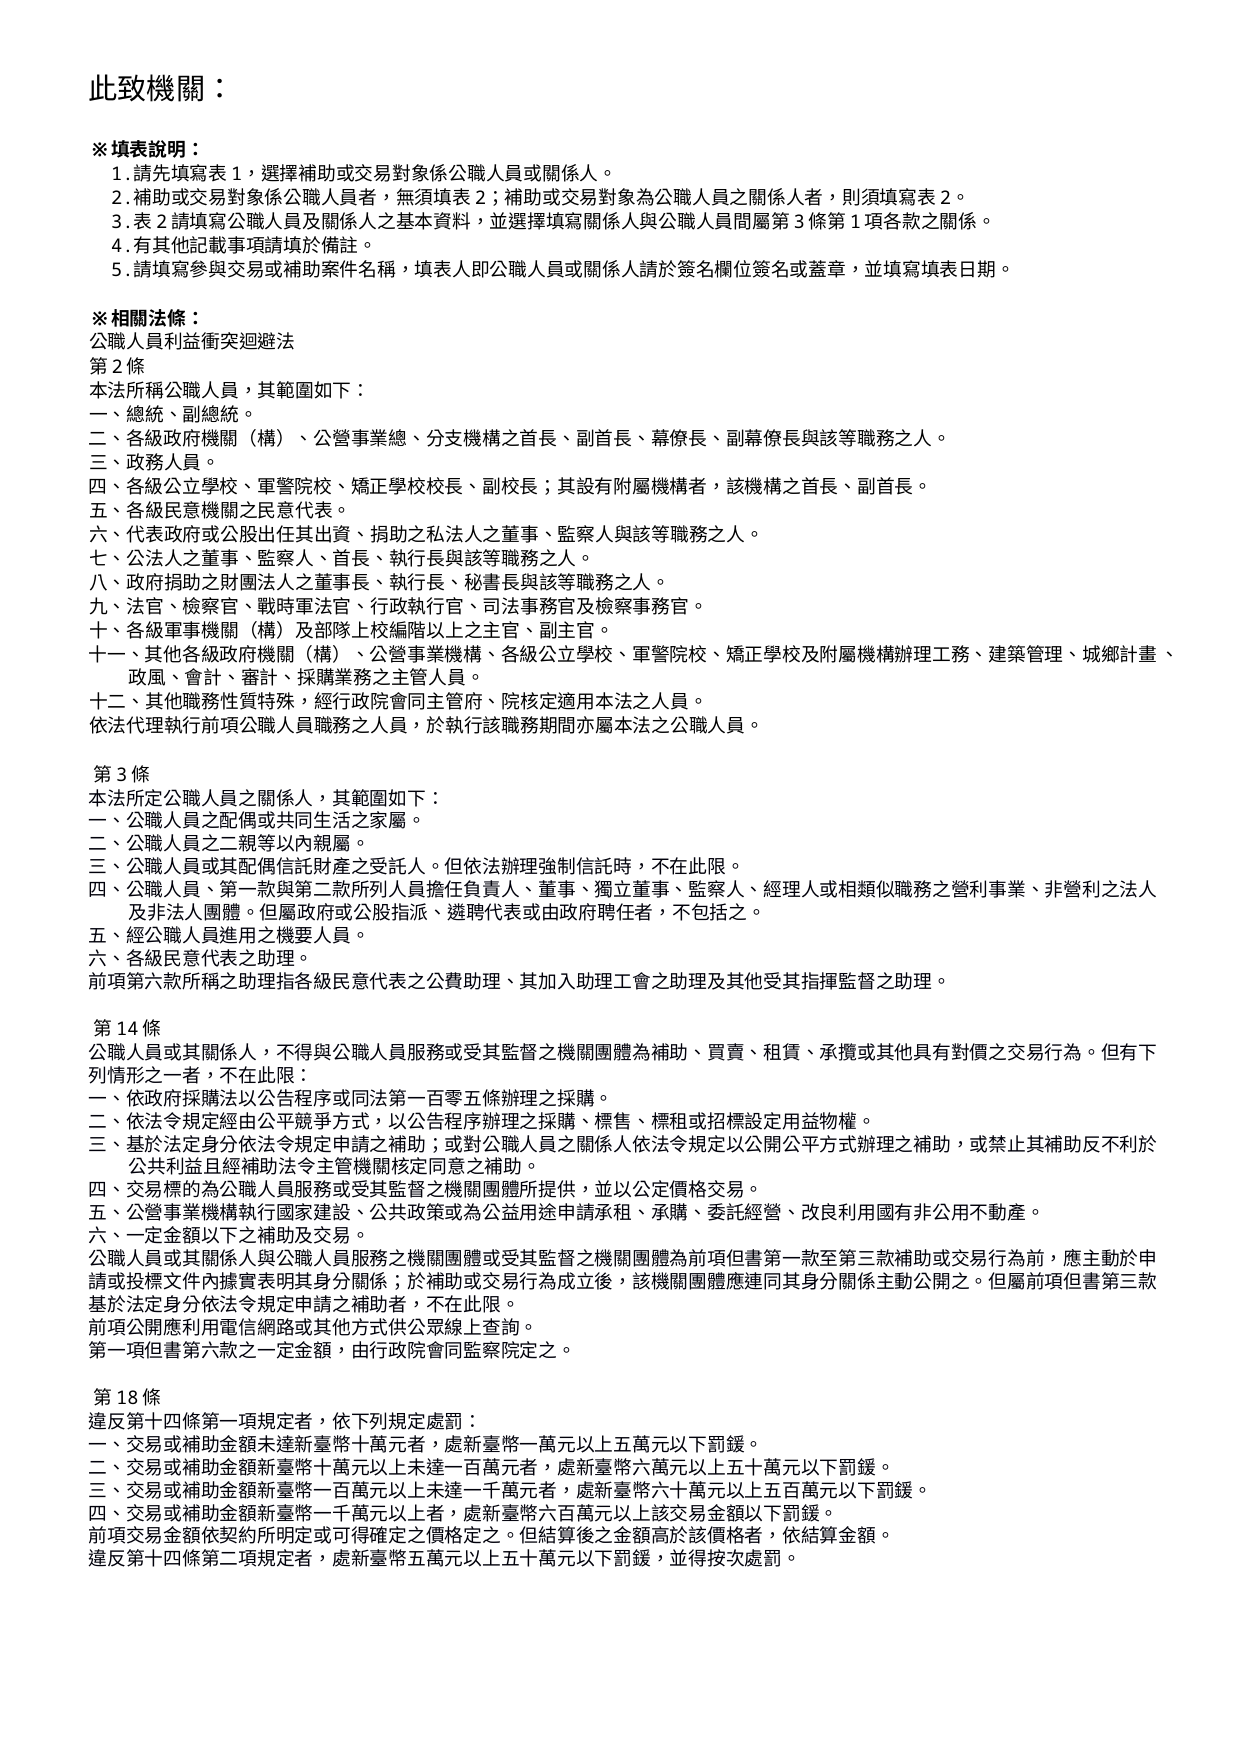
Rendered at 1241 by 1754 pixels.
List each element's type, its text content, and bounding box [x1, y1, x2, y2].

text 十、各級軍事機關（構）及部隊上校編階以上之主官、副主官。 [89, 619, 1160, 642]
text 四、交易標的為公職人員服務或受其監督之機關團體所提供，並以公定價格交易。 [88, 1178, 1160, 1201]
text 十一、其他各級政府機關（構）、公營事業機構、各級公立學校、軍警院校、矯正學校及附屬機構辦理工務、建築管理、城鄉計畫、政風、會計、審計、採購業務之主管人員。 [88, 643, 1160, 689]
text 依法代理執行前項公職人員職務之人員，於執行該職務期間亦屬本法之公職人員。 [89, 714, 1160, 737]
text 第14條 [14, 1017, 1240, 1040]
text 第18條 [14, 1386, 1240, 1409]
text 第3條 [14, 763, 1240, 786]
text 七、公法人之董事、監察人、首長、執行長與該等職務之人。 [89, 547, 1160, 570]
text 二、交易或補助金額新臺幣十萬元以上未達一百萬元者，處新臺幣六萬元以上五十萬元以下罰鍰。 [88, 1456, 1160, 1479]
text 5.請填寫參與交易或補助案件名稱，填表人即公職人員或關係人請於簽名欄位簽名或蓋章，並填寫填表日期。 [88, 258, 1182, 281]
text 前項交易金額依契約所明定或可得確定之價格定之。但結算後之金額高於該價格者，依結算金額。 [88, 1524, 1160, 1547]
text 前項第六款所稱之助理指各級民意代表之公費助理、其加入助理工會之助理及其他受其指揮監督之助理。 [88, 970, 1160, 993]
text 3.表2請填寫公職人員及關係人之基本資料，並選擇填寫關係人與公職人員間屬第3條第1項各款之關係。 [88, 210, 1182, 233]
text ※填表說明： [88, 138, 1182, 161]
text 二、各級政府機關（構）、公營事業總、分支機構之首長、副首長、幕僚長、副幕僚長與該等職務之人。 [88, 427, 1160, 450]
text 三、基於法定身分依法令規定申請之補助；或對公職人員之關係人依法令規定以公開公平方式辦理之補助，或禁止其補助反不利於公共利益且經補助法令主管機關核定同意之補助。 [88, 1133, 1160, 1178]
text 一、公職人員之配偶或共同生活之家屬。 [88, 809, 1160, 832]
text 三、公職人員或其配偶信託財產之受託人。但依法辦理強制信託時，不在此限。 [88, 855, 1160, 878]
text 2.補助或交易對象係公職人員者，無須填表2；補助或交易對象為公職人員之關係人者，則須填寫表2。 [88, 186, 1182, 209]
text 第2條 [89, 355, 1160, 378]
text 五、公營事業機構執行國家建設、公共政策或為公益用途申請承租、承購、委託經營、改良利用國有非公用不動產。 [88, 1201, 1160, 1224]
text 八、政府捐助之財團法人之董事長、執行長、秘書長與該等職務之人。 [89, 571, 1160, 594]
text 六、一定金額以下之補助及交易。 [88, 1224, 1160, 1247]
text 二、依法令規定經由公平競爭方式，以公告程序辦理之採購、標售、標租或招標設定用益物權。 [88, 1110, 1160, 1133]
text 公職人員或其關係人，不得與公職人員服務或受其監督之機關團體為補助、買賣、租賃、承攬或其他具有對價之交易行為。但有下列情形之一者，不在此限： [88, 1041, 1160, 1087]
text 四、公職人員、第一款與第二款所列人員擔任負責人、董事、獨立董事、監察人、經理人或相類似職務之營利事業、非營利之法人及非法人團體。但屬政府或公股指派、遴聘代表或由政府聘任者，不包括之。 [88, 878, 1160, 924]
text 違反第十四條第一項規定者，依下列規定處罰： [88, 1410, 1160, 1433]
text 四、交易或補助金額新臺幣一千萬元以上者，處新臺幣六百萬元以上該交易金額以下罰鍰。 [88, 1502, 1160, 1524]
text 此致機關： [88, 69, 1182, 107]
text 本法所定公職人員之關係人，其範圍如下： [88, 787, 1160, 809]
text 六、代表政府或公股出任其出資、捐助之私法人之董事、監察人與該等職務之人。 [89, 523, 1160, 546]
text 九、法官、檢察官、戰時軍法官、行政執行官、司法事務官及檢察事務官。 [89, 595, 1160, 618]
text 本法所稱公職人員，其範圍如下： [89, 379, 1160, 402]
text 四、各級公立學校、軍警院校、矯正學校校長、副校長；其設有附屬機構者，該機構之首長、副首長。 [88, 475, 1160, 498]
text 公職人員利益衝突迴避法 [89, 331, 1160, 353]
text 五、各級民意機關之民意代表。 [89, 499, 1160, 522]
text 一、依政府採購法以公告程序或同法第一百零五條辦理之採購。 [88, 1087, 1160, 1110]
text 一、交易或補助金額未達新臺幣十萬元者，處新臺幣一萬元以上五萬元以下罰鍰。 [88, 1433, 1160, 1456]
text 二、公職人員之二親等以內親屬。 [88, 832, 1160, 855]
text 公職人員或其關係人與公職人員服務之機關團體或受其監督之機關團體為前項但書第一款至第三款補助或交易行為前，應主動於申請或投標文件內據實表明其身分關係；於補助或交易行為成立後，該機關團體應連同其身分關係主動公開之。但屬前項但書第三款基於法定身分依法令規定申請之補助者，不在此限。 [88, 1247, 1160, 1316]
text 三、政務人員。 [89, 451, 1160, 474]
text 4.有其他記載事項請填於備註。 [88, 234, 1182, 257]
text ※相關法條： [88, 307, 1182, 329]
text 第一項但書第六款之一定金額，由行政院會同監察院定之。 [88, 1339, 1160, 1362]
text 三、交易或補助金額新臺幣一百萬元以上未達一千萬元者，處新臺幣六十萬元以上五百萬元以下罰鍰。 [88, 1479, 1160, 1502]
text 五、經公職人員進用之機要人員。 [88, 924, 1160, 947]
text 前項公開應利用電信網路或其他方式供公眾線上查詢。 [88, 1316, 1160, 1339]
text 十二、其他職務性質特殊，經行政院會同主管府、院核定適用本法之人員。 [89, 690, 1160, 713]
text 違反第十四條第二項規定者，處新臺幣五萬元以上五十萬元以下罰鍰，並得按次處罰。 [88, 1547, 1160, 1570]
text 一、總統、副總統。 [89, 403, 1160, 426]
text 六、各級民意代表之助理。 [88, 947, 1160, 970]
text 1.請先填寫表1，選擇補助或交易對象係公職人員或關係人。 [88, 162, 1182, 185]
